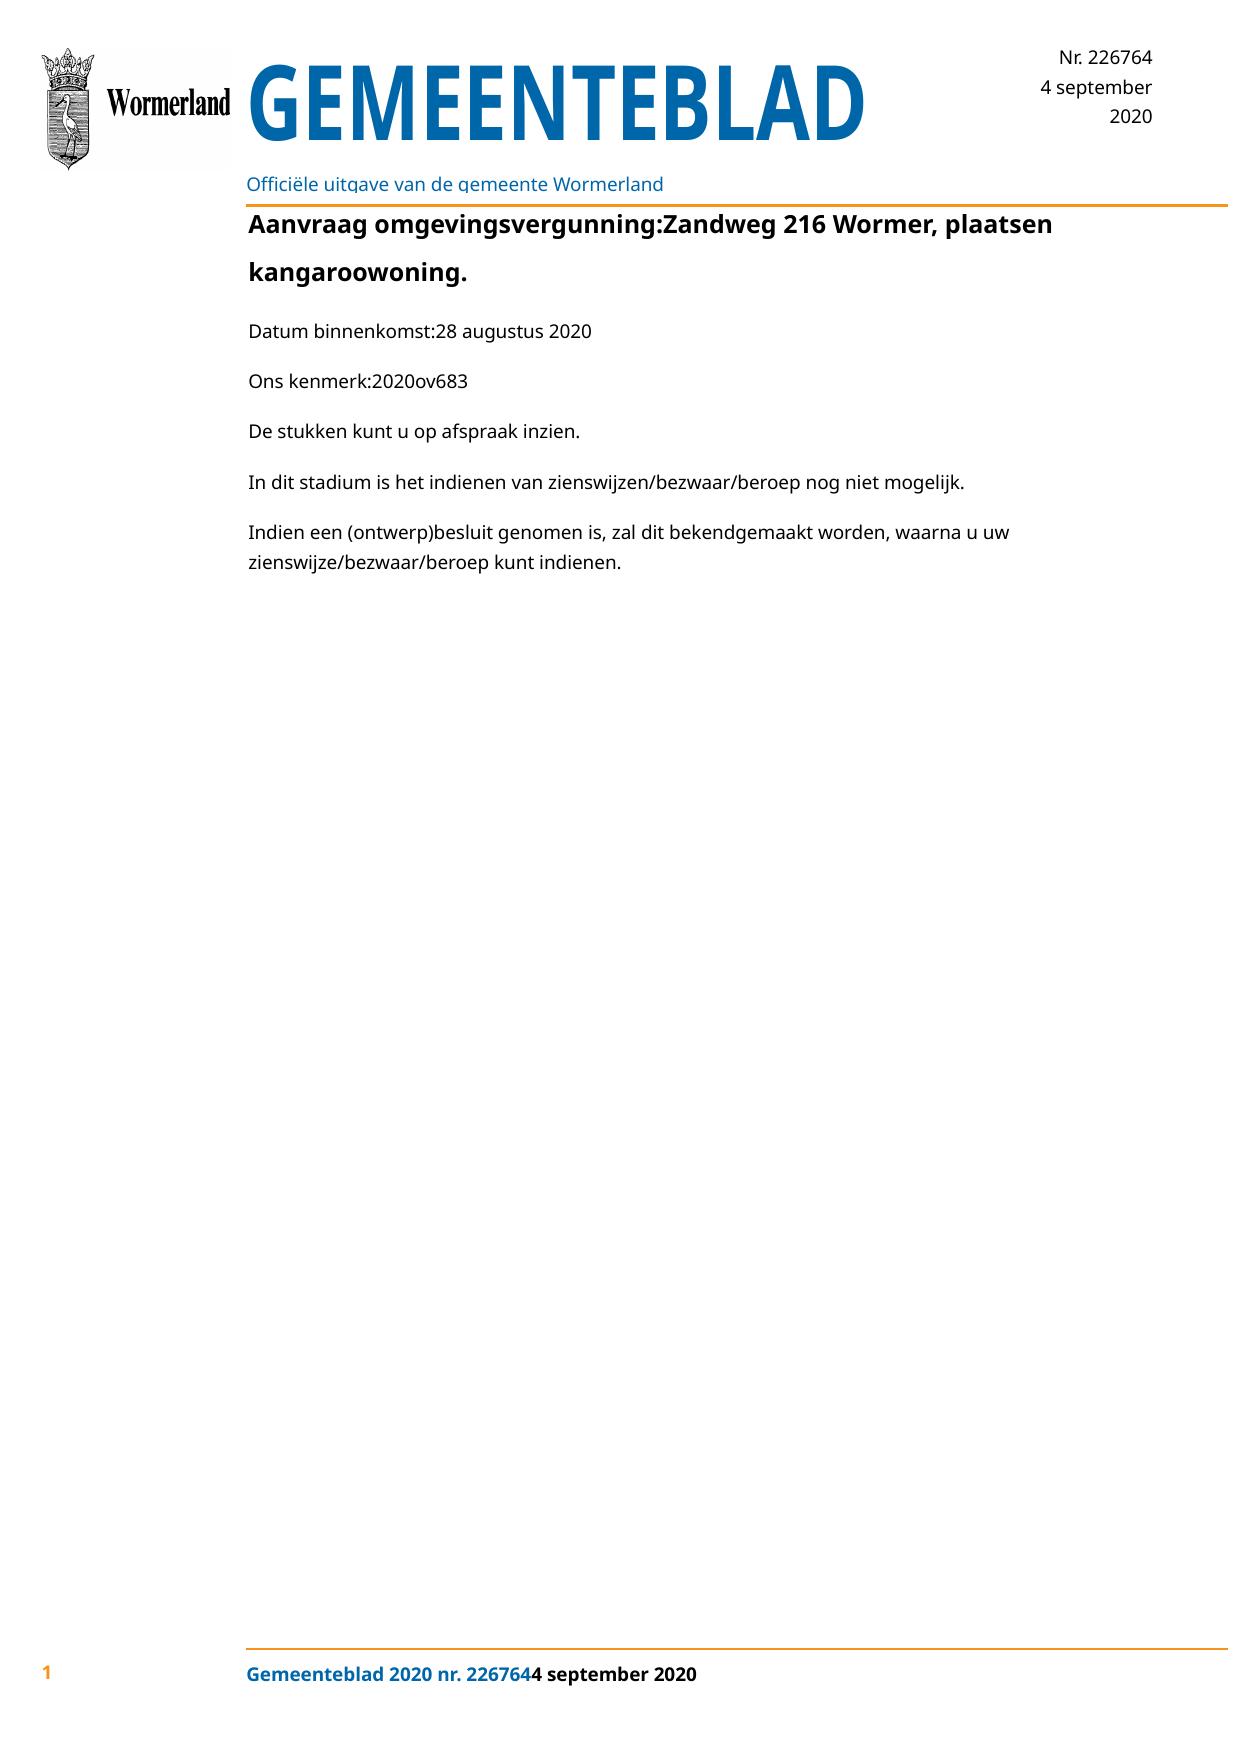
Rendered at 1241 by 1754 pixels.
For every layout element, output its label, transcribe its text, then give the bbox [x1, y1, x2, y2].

picture [41, 47, 231, 172]
text Ons kenmerk:2020ov683 [248, 368, 1152, 394]
text De stukken kunt u op afspraak inzien. [248, 419, 1152, 444]
text Indien een (ontwerp)besluit genomen is, zal dit bekendgemaakt worden, waarna u uw zienswijze/bezwaar/beroep kunt indienen. [248, 519, 1152, 575]
text Aanvraag omgevingsvergunning:Zandweg 216 Wormer, plaatsen kangaroowoning. [248, 207, 1152, 288]
text Datum binnenkomst:28 augustus 2020 [248, 318, 1152, 344]
text In dit stadium is het indienen van zienswijzen/bezwaar/beroep nog niet mogelijk. [248, 469, 1152, 495]
